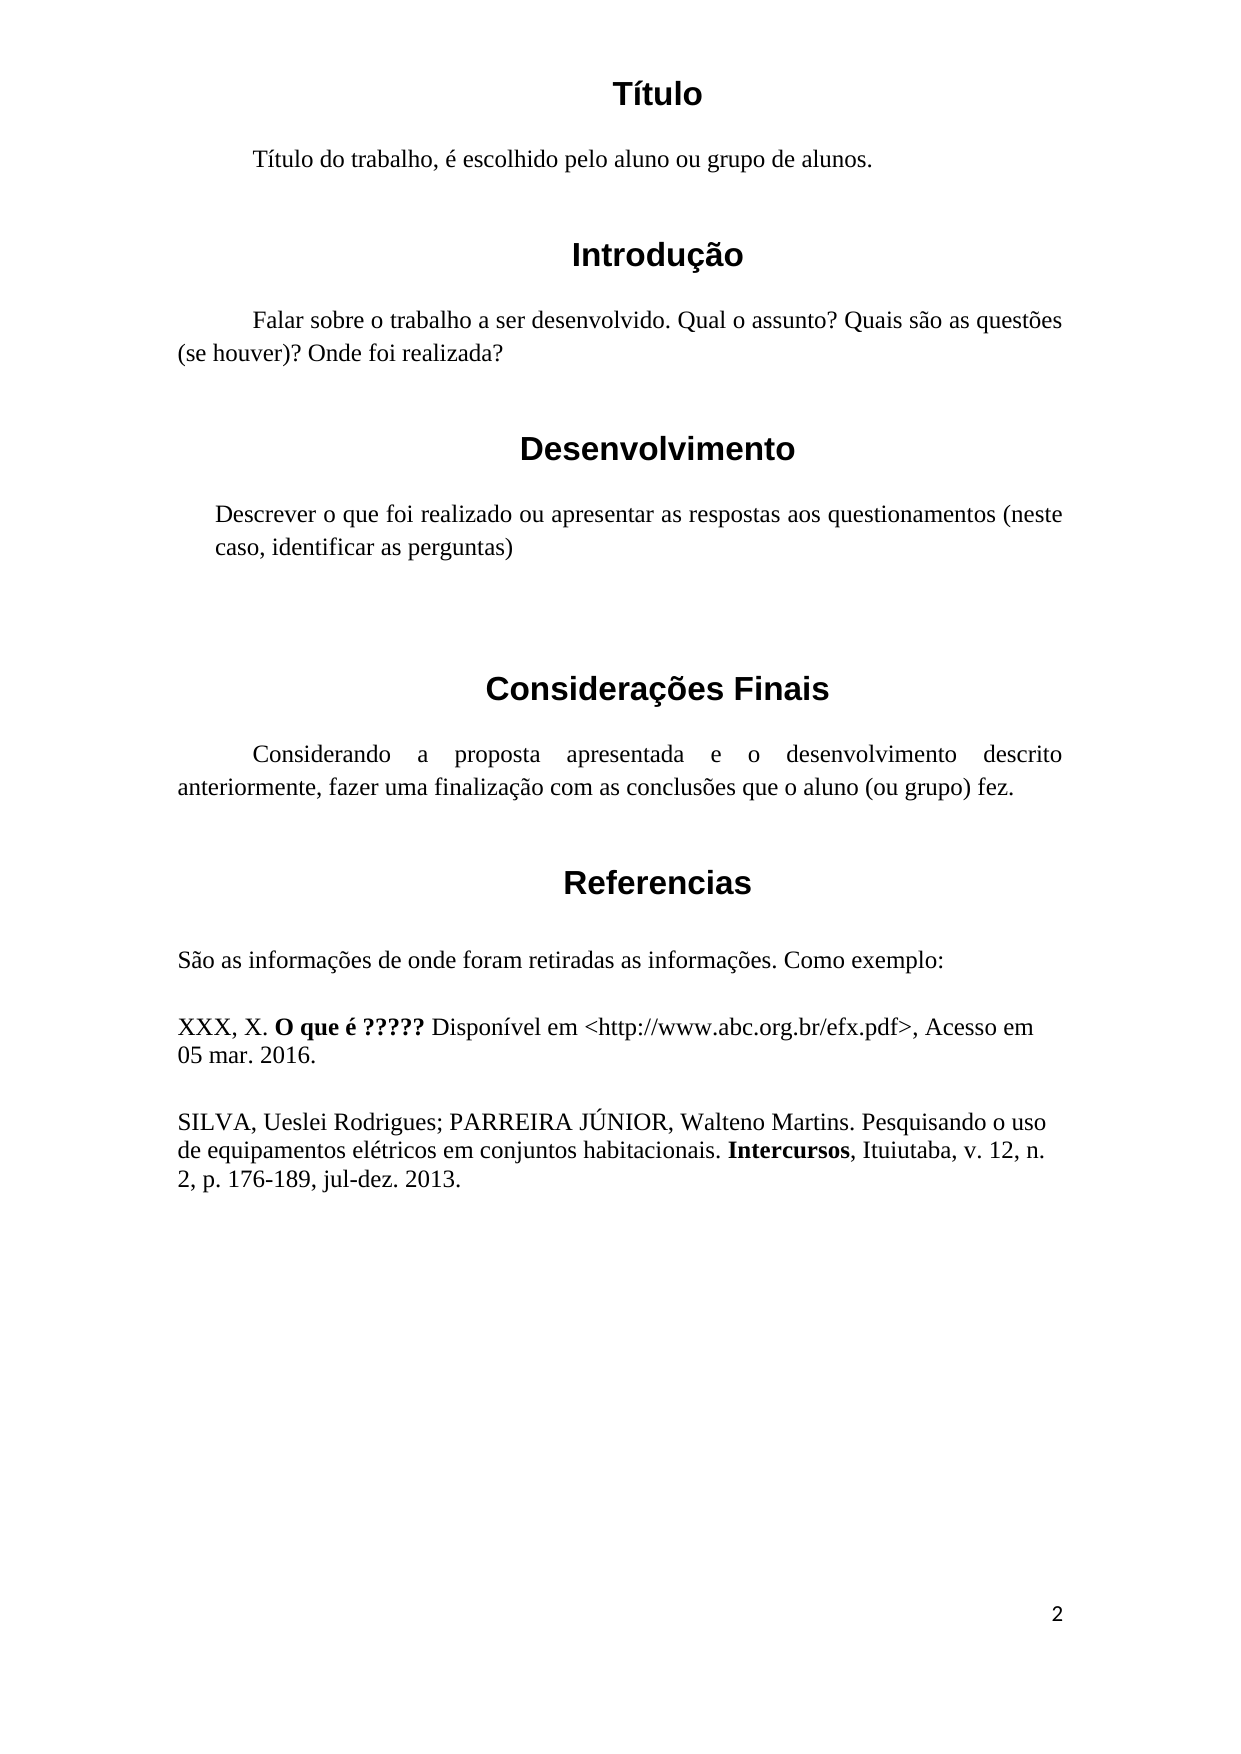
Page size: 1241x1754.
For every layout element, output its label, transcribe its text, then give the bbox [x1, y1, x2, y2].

subtitle Considerações Finais [252, 669, 1063, 707]
text Considerando a proposta apresentada e o desenvolvimento descrito anteriormente, fazer uma finalização com as conclusões que o aluno (ou grupo) fez. [177, 739, 1063, 801]
text SILVA, Ueslei Rodrigues; PARREIRA JÚNIOR, Walteno Martins. Pesquisando o uso de equipamentos elétricos em conjuntos habitacionais. Intercursos, Ituiutaba, v. 12, n. 2, p. 176-189, jul-dez. 2013. [177, 1107, 1063, 1193]
subtitle Título [252, 74, 1063, 112]
text Título do trabalho, é escolhido pelo aluno ou grupo de alunos. [177, 144, 1063, 173]
text São as informações de onde foram retiradas as informações. Como exemplo: [177, 946, 1063, 974]
text Falar sobre o trabalho a ser desenvolvido. Qual o assunto? Quais são as questões (se houver)? Onde foi realizada? [177, 305, 1063, 367]
subtitle Referencias [252, 863, 1063, 901]
text Descrever o que foi realizado ou apresentar as respostas aos questionamentos (neste caso, identificar as perguntas) [215, 499, 1063, 561]
text XXX, X. O que é ????? Disponível em <http://www.abc.org.br/efx.pdf>, Acesso em 05 mar. 2016. [177, 1012, 1063, 1069]
subtitle Desenvolvimento [252, 429, 1063, 468]
subtitle Introdução [252, 235, 1063, 273]
